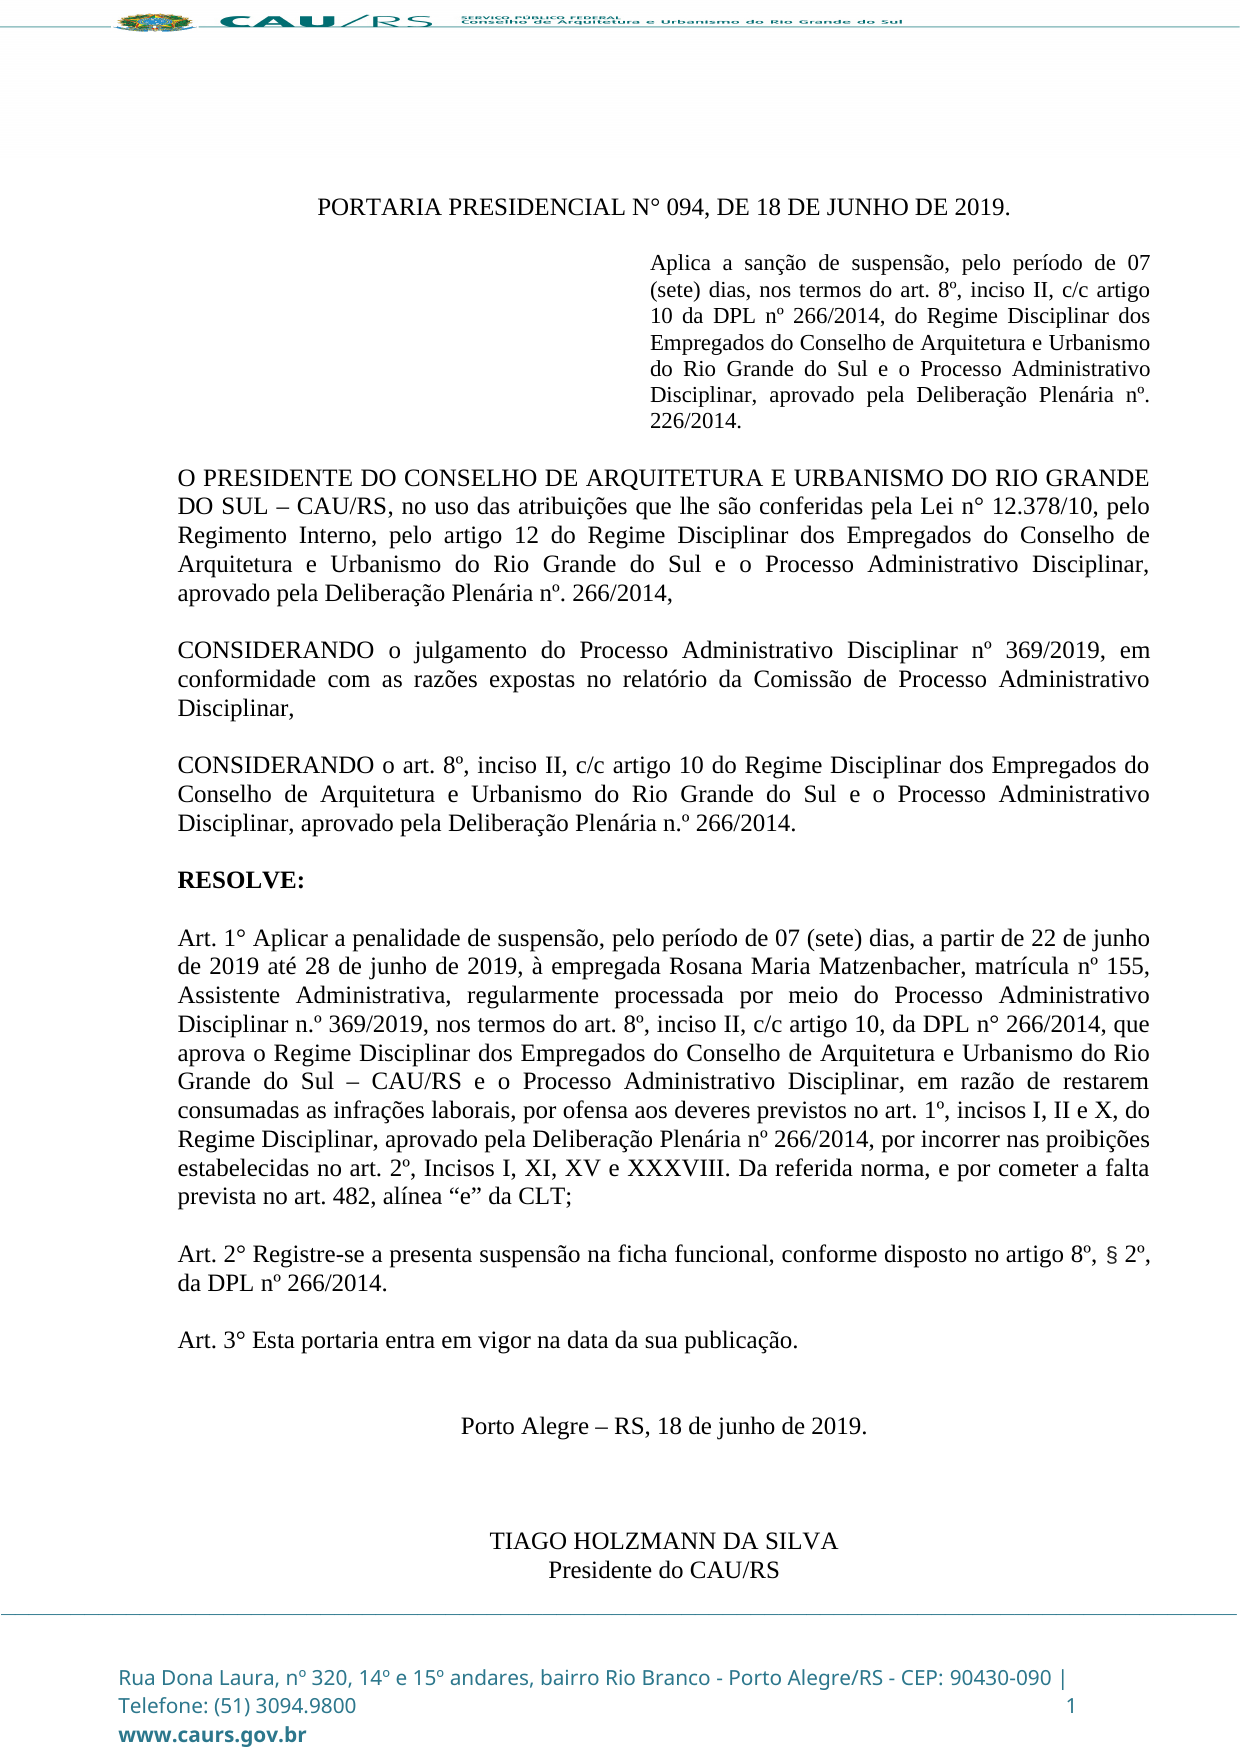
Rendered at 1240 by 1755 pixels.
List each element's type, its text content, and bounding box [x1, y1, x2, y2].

text Porto Alegre – RS, 18 de junho de 2019. [177, 1411, 1151, 1440]
text TIAGO HOLZMANN DA SILVA [177, 1526, 1151, 1555]
text Art. 3° Esta portaria entra em vigor na data da sua publicação. [177, 1325, 1151, 1354]
text Art. 1° Aplicar a penalidade de suspensão, pelo período de 07 (sete) dias, a partir de 22 de junho de 2019 até 28 de junho de 2019, à empregada Rosana Maria Matzenbacher, matrícula nº 155, Assistente Administrativa, regularmente processada por meio do Processo Administrativo Disciplinar n.º 369/2019, nos termos do art. 8º, inciso II, c/c artigo 10, da DPL n° 266/2014, que aprova o Regime Disciplinar dos Empregados do Conselho de Arquitetura e Urbanismo do Rio Grande do Sul – CAU/RS e o Processo Administrativo Disciplinar, em razão de restarem consumadas as infrações laborais, por ofensa aos deveres previstos no art. 1º, incisos I, II e X, do Regime Disciplinar, aprovado pela Deliberação Plenária nº 266/2014, por incorrer nas proibições estabelecidas no art. 2º, Incisos I, XI, XV e XXXVIII. Da referida norma, e por cometer a falta prevista no art. 482, alínea “e” da CLT; [177, 923, 1151, 1210]
text Considerando o julgamento do Processo Administrativo Disciplinar nº 369/2019, em conformidade com as razões expostas no relatório da Comissão de Processo Administrativo Disciplinar, [177, 635, 1151, 721]
text Aplica a sanção de suspensão, pelo período de 07 (sete) dias, nos termos do art. 8º, inciso II, c/c artigo 10 da DPL nº 266/2014, do Regime Disciplinar dos Empregados do Conselho de Arquitetura e Urbanismo do Rio Grande do Sul e o Processo Administrativo Disciplinar, aprovado pela Deliberação Plenária nº. 226/2014. [650, 249, 1151, 434]
text RESOLVE: [177, 865, 1151, 894]
text PORTARIA PRESIDENCIAL N° 094, DE 18 DE JUNHO DE 2019. [177, 192, 1151, 221]
text CONSIDERANDO o art. 8º, inciso II, c/c artigo 10 do Regime Disciplinar dos Empregados do Conselho de Arquitetura e Urbanismo do Rio Grande do Sul e o Processo Administrativo Disciplinar, aprovado pela Deliberação Plenária n.º 266/2014. [177, 750, 1151, 836]
text Presidente do CAU/RS [177, 1555, 1151, 1584]
text O Presidente do Conselho de Arquitetura e Urbanismo do Rio Grande do Sul – CAU/RS, no uso das atribuições que lhe são conferidas pela Lei n° 12.378/10, pelo Regimento Interno, pelo artigo 12 do Regime Disciplinar dos Empregados do Conselho de Arquitetura e Urbanismo do Rio Grande do Sul e o Processo Administrativo Disciplinar, aprovado pela Deliberação Plenária nº. 266/2014, [177, 463, 1151, 606]
text Art. 2° Registre-se a presenta suspensão na ficha funcional, conforme disposto no artigo 8º, § 2º, da DPL nº 266/2014. [177, 1239, 1151, 1296]
